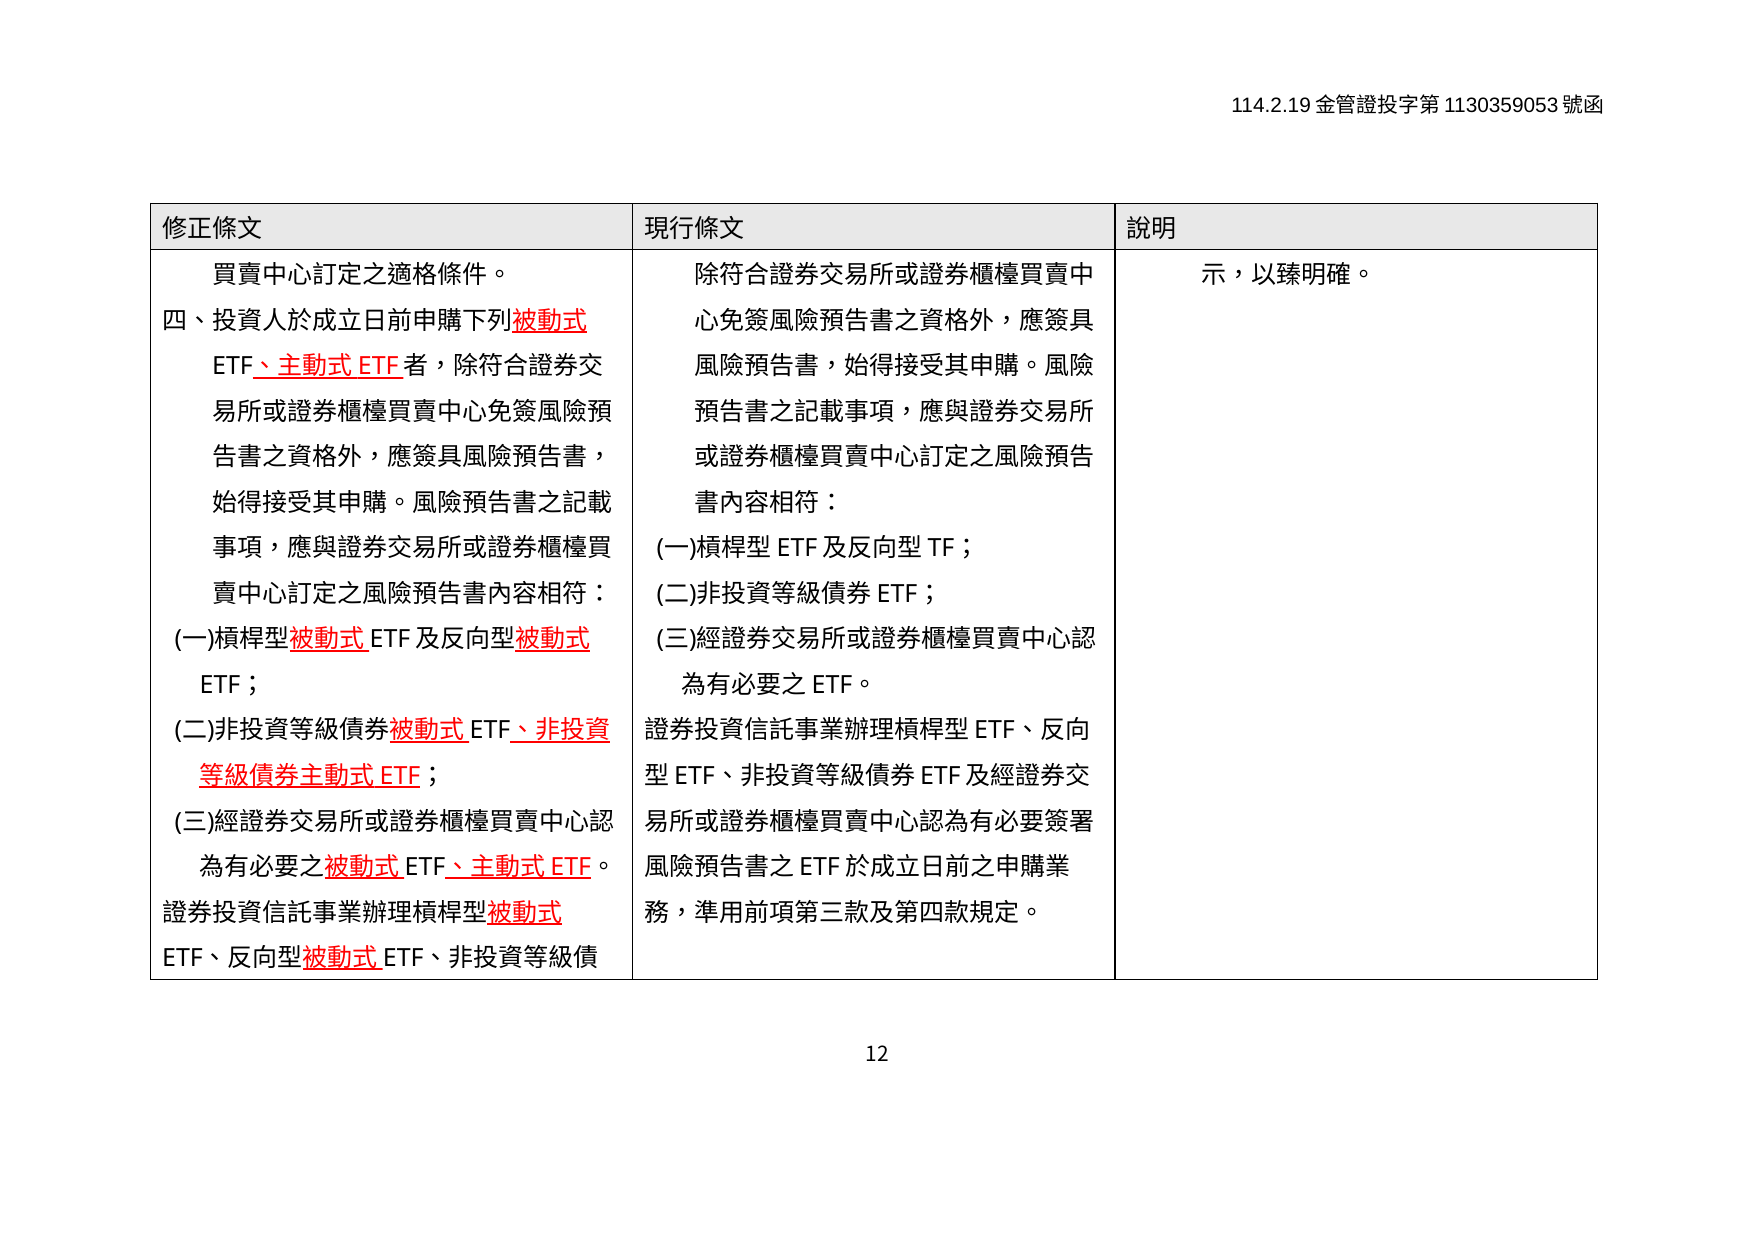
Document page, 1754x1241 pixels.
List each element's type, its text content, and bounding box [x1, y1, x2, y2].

table_header 修正條文 [151, 204, 632, 249]
table_header 說明 [1116, 204, 1597, 249]
table_cell 示，以臻明確。 [1116, 250, 1597, 978]
table_cell 買賣中心訂定之適格條件。 四、投資人於成立日前申購下列被動式ETF、主動式ETF者，除符合證券交易所或證券櫃檯買賣中心免簽風險預告書之資格外，應簽具風險預告書，始得接受其申購。風險預告書之記載事項，應與證券交易所或證券櫃檯買賣中心訂定之風險預告書內容相符： (一)槓桿型被動式ETF及反向型被動式ETF； (二)非投資等級債券被動式ETF、非投資等級債券主動式ETF； (三)經證券交易所或證券櫃檯買賣中心認為有必要之被動式ETF、主動式ETF。 證券投資信託事業辦理槓桿型被動式ETF、反向型被動式ETF、非投資等級債 [151, 250, 632, 978]
table_cell 除符合證券交易所或證券櫃檯買賣中心免簽風險預告書之資格外，應簽具風險預告書，始得接受其申購。風險預告書之記載事項，應與證券交易所或證券櫃檯買賣中心訂定之風險預告書內容相符： (一)槓桿型ETF及反向型TF； (二)非投資等級債券ETF； (三)經證券交易所或證券櫃檯買賣中心認為有必要之ETF。 證券投資信託事業辦理槓桿型ETF、反向型ETF、非投資等級債券ETF及經證券交易所或證券櫃檯買賣中心認為有必要簽署風險預告書之ETF於成立日前之申購業務，準用前項第三款及第四款規定。 [633, 250, 1114, 978]
table_header 現行條文 [633, 204, 1114, 249]
